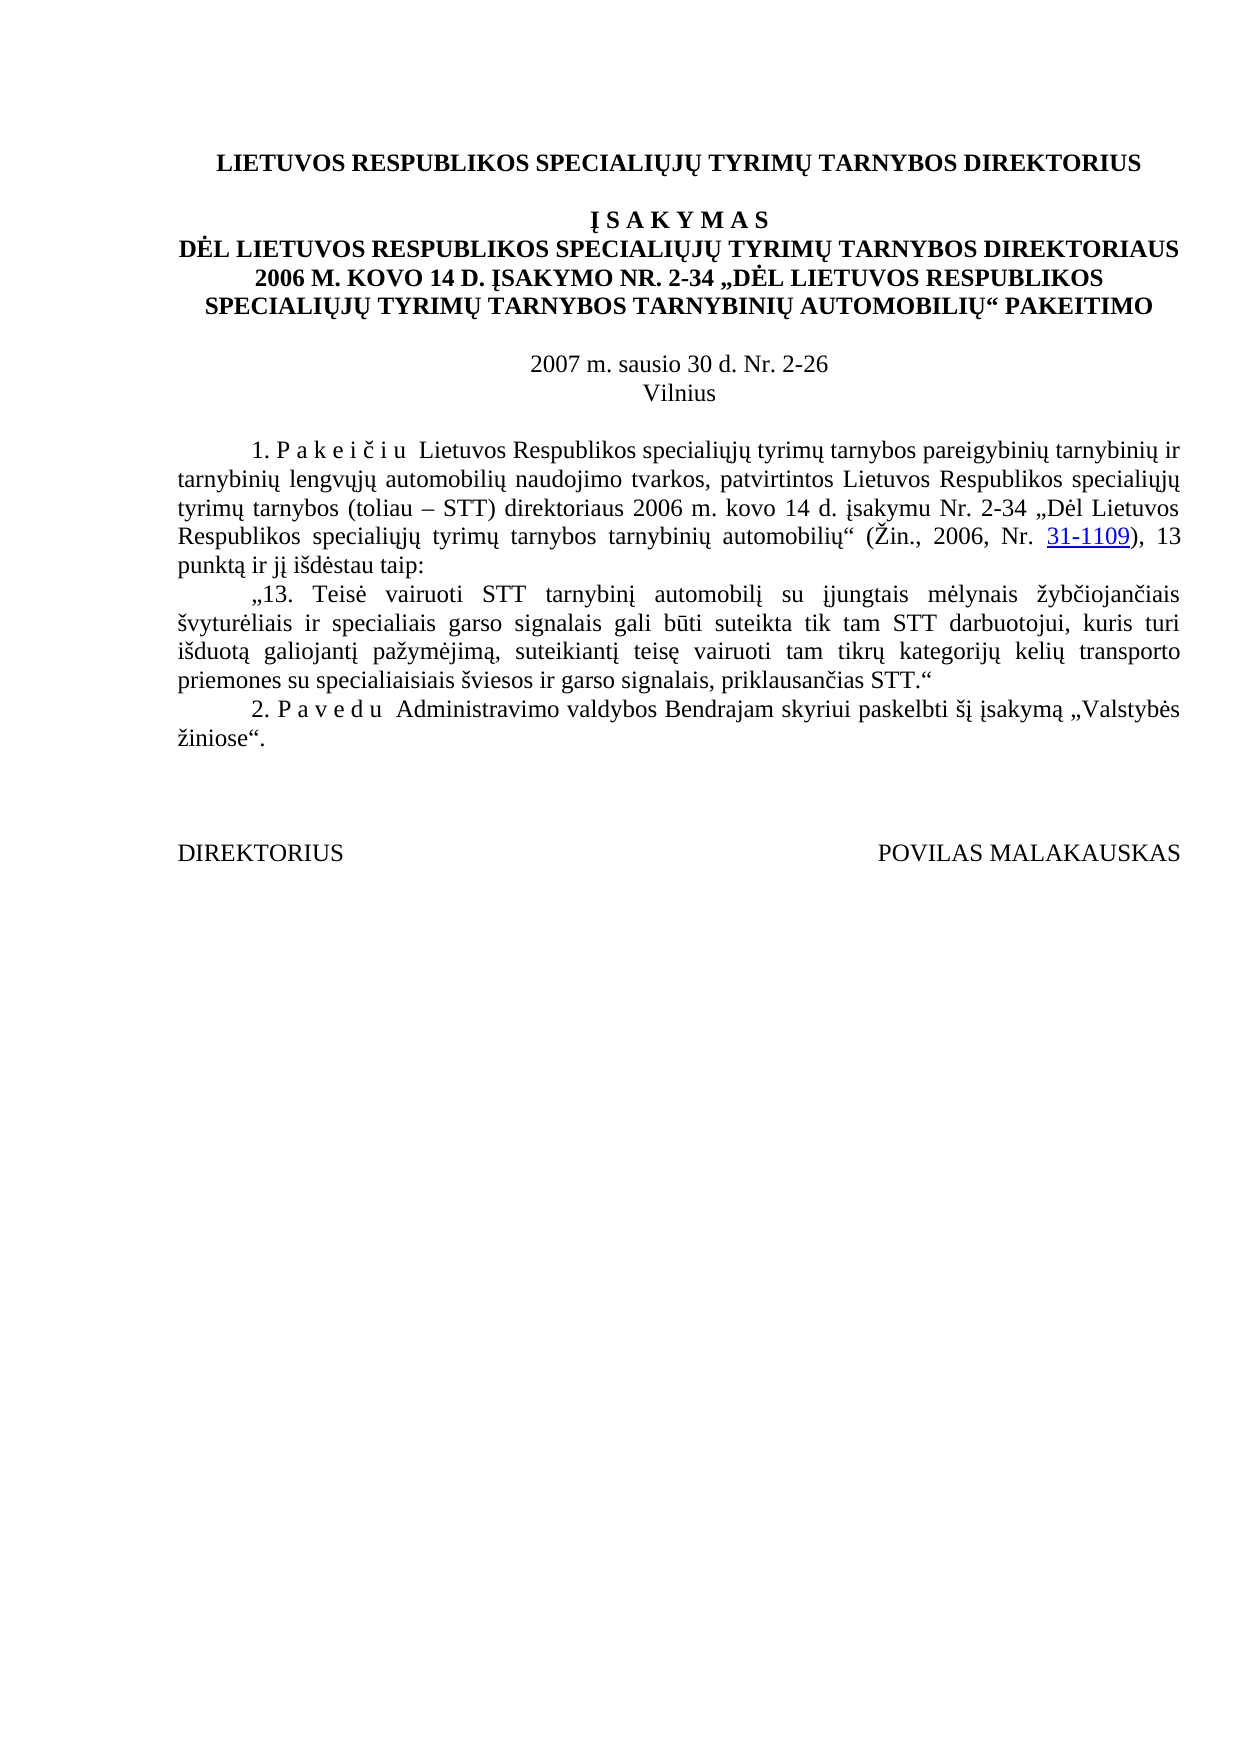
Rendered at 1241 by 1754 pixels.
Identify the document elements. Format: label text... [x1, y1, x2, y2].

text 1. Pakeičiu Lietuvos Respublikos specialiųjų tyrimų tarnybos pareigybinių tarnybinių ir tarnybinių lengvųjų automobilių naudojimo tvarkos, patvirtintos Lietuvos Respublikos specialiųjų tyrimų tarnybos (toliau – STT) direktoriaus 2006 m. kovo 14 d. įsakymu Nr. 2-34 „Dėl Lietuvos Respublikos specialiųjų tyrimų tarnybos tarnybinių automobilių“ (Žin., 2006, Nr. 31-1109), 13 punktą ir jį išdėstau taip: [177, 435, 1181, 579]
text Į S A K Y M A S [177, 205, 1181, 234]
text DĖL LIETUVOS RESPUBLIKOS SPECIALIŲJŲ TYRIMŲ TARNYBOS DIREKTORIAUS 2006 M. KOVO 14 D. ĮSAKYMO NR. 2-34 „DĖL LIETUVOS RESPUBLIKOS SPECIALIŲJŲ TYRIMŲ TARNYBOS TARNYBINIŲ AUTOMOBILIŲ“ PAKEITIMO [177, 234, 1181, 320]
text „13. Teisė vairuoti STT tarnybinį automobilį su įjungtais mėlynais žybčiojančiais švyturėliais ir specialiais garso signalais gali būti suteikta tik tam STT darbuotojui, kuris turi išduotą galiojantį pažymėjimą, suteikiantį teisę vairuoti tam tikrų kategorijų kelių transporto priemones su specialiaisiais šviesos ir garso signalais, priklausančias STT.“ [177, 579, 1181, 694]
text 2. Pavedu Administravimo valdybos Bendrajam skyriui paskelbti šį įsakymą „Valstybės žiniose“. [177, 694, 1181, 751]
text Vilnius [177, 378, 1181, 406]
text DIREKTORIUS POVILAS MALAKAUSKAS [177, 838, 1181, 866]
text LIETUVOS RESPUBLIKOS SPECIALIŲJŲ TYRIMŲ TARNYBOS DIREKTORIUS [177, 148, 1181, 176]
text 2007 m. sausio 30 d. Nr. 2-26 [177, 349, 1181, 378]
